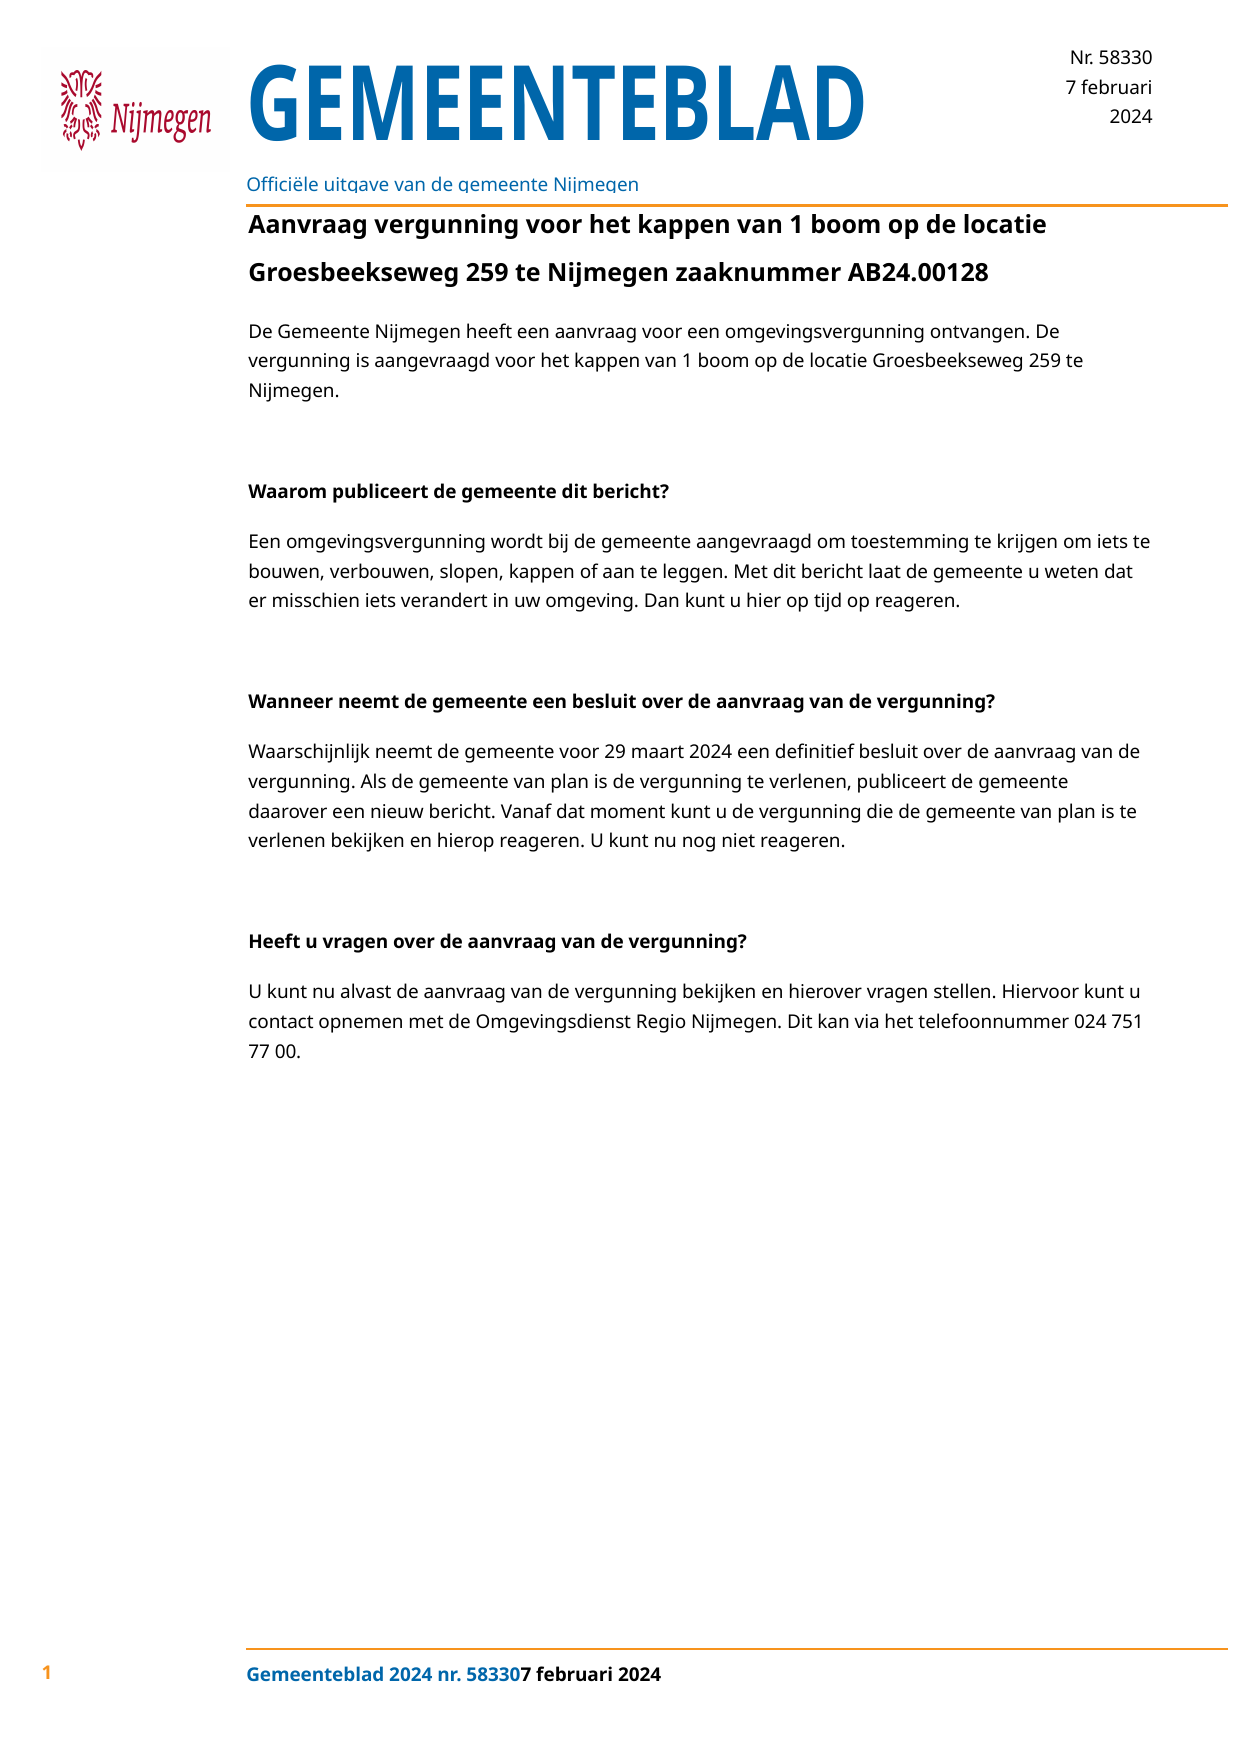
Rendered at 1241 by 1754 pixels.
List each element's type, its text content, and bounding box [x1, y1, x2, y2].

text U kunt nu alvast de aanvraag van de vergunning bekijken en hierover vragen stellen. Hiervoor kunt u contact opnemen met de Omgevingsdienst Regio Nijmegen. Dit kan via het telefoonnummer 024 751 77 00. [248, 979, 1152, 1064]
text De Gemeente Nijmegen heeft een aanvraag voor een omgevingsvergunning ontvangen. De vergunning is aangevraagd voor het kappen van 1 boom op de locatie Groesbeekseweg 259 te Nijmegen. [248, 318, 1152, 403]
text Wanneer neemt de gemeente een besluit over de aanvraag van de vergunning? [248, 688, 1152, 714]
text Waarschijnlijk neemt de gemeente voor 29 maart 2024 een definitief besluit over de aanvraag van de vergunning. Als de gemeente van plan is de vergunning te verlenen, publiceert de gemeente daarover een nieuw bericht. Vanaf dat moment kunt u de vergunning die de gemeente van plan is te verlenen bekijken en hierop reageren. U kunt nu nog niet reageren. [248, 739, 1152, 853]
picture [41, 47, 231, 172]
text Aanvraag vergunning voor het kappen van 1 boom op de locatie Groesbeekseweg 259 te Nijmegen zaaknummer AB24.00128 [248, 207, 1152, 288]
text Heeft u vragen over de aanvraag van de vergunning? [248, 928, 1152, 954]
text Waarom publiceert de gemeente dit bericht? [248, 478, 1152, 504]
text Een omgevingsvergunning wordt bij de gemeente aangevraagd om toestemming te krijgen om iets te bouwen, verbouwen, slopen, kappen of aan te leggen. Met dit bericht laat de gemeente u weten dat er misschien iets verandert in uw omgeving. Dan kunt u hier op tijd op reageren. [248, 528, 1152, 613]
